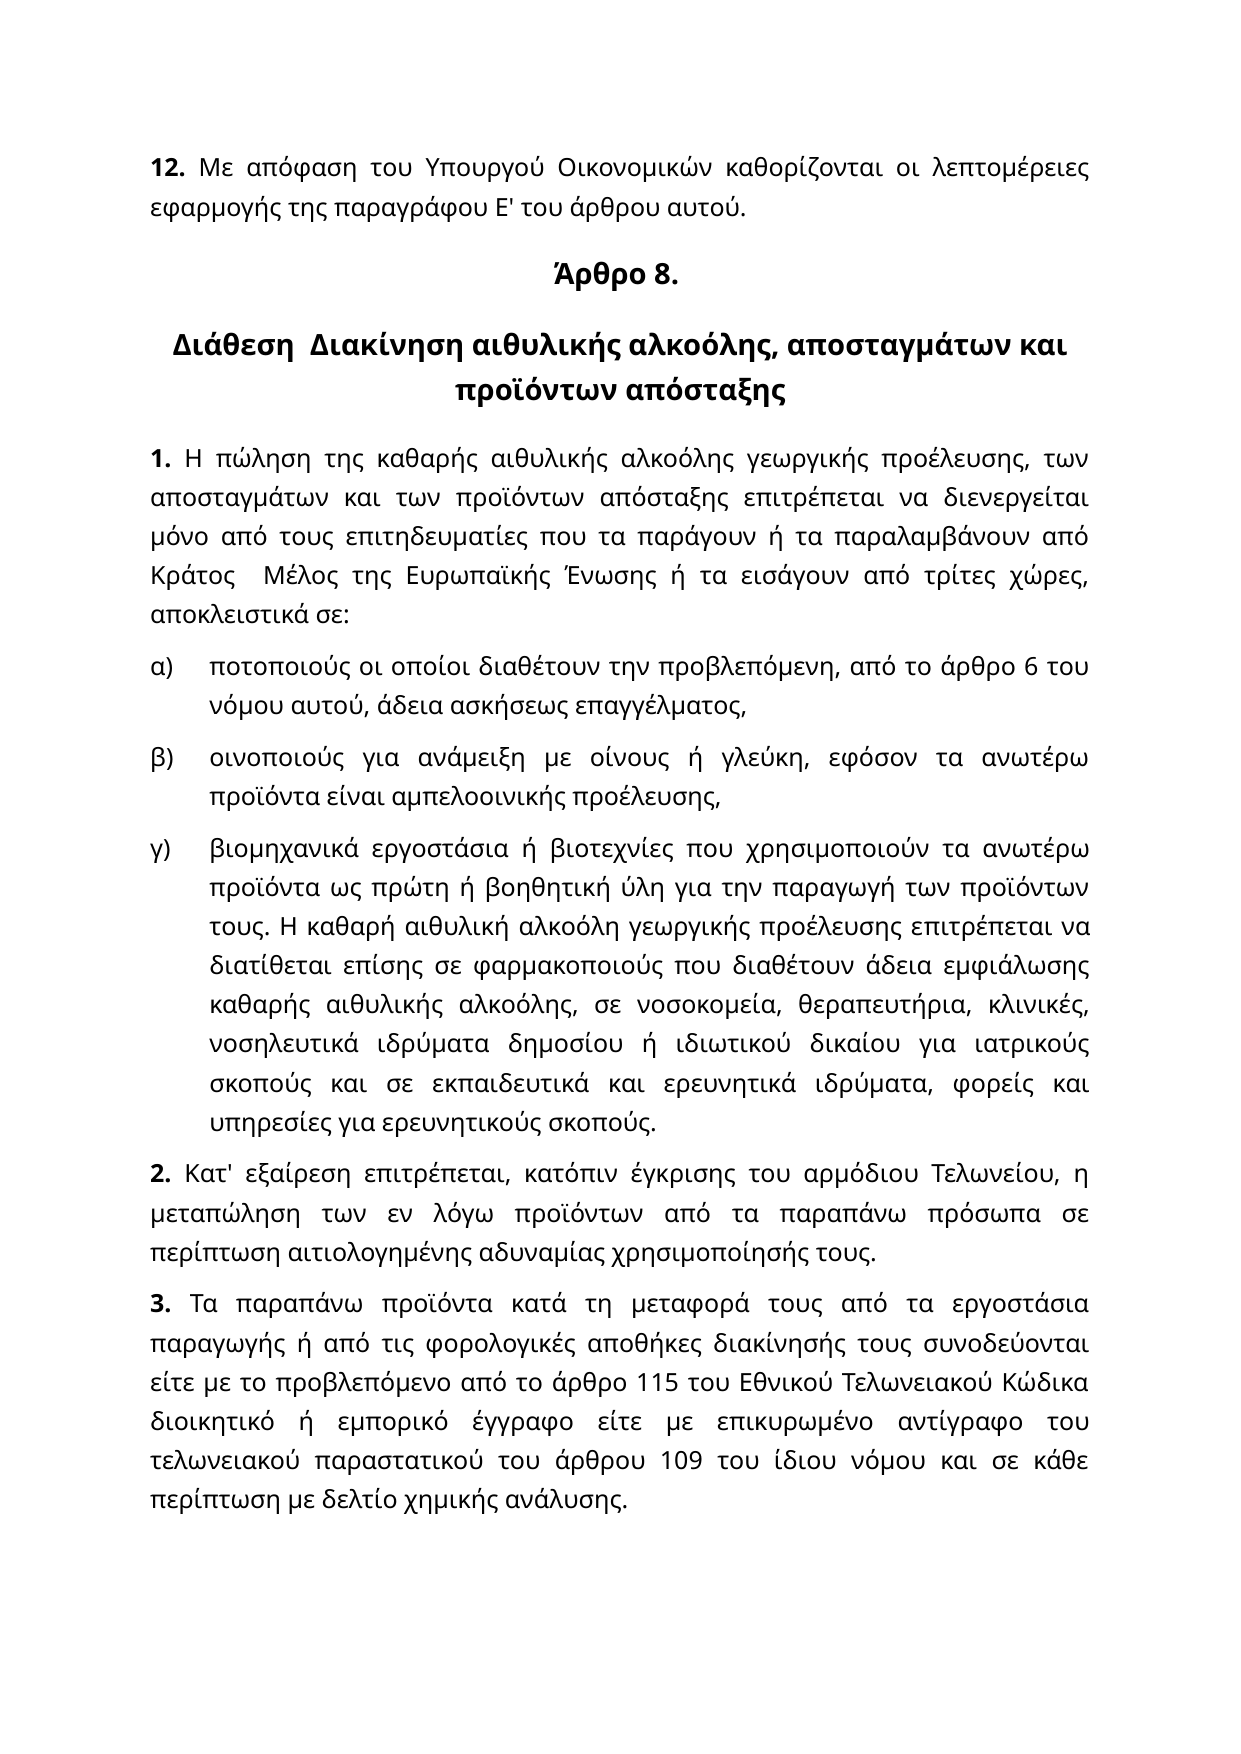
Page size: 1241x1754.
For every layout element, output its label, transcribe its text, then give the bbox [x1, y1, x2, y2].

list γ) βιομηχανικά εργοστάσια ή βιοτεχνίες που χρησιμοποιούν τα ανωτέρω προϊόντα ως πρώτη ή βοηθητική ύλη για την παραγωγή των προϊόντων τους. Η καθαρή αιθυλική αλκοόλη γεωργικής προέλευσης ε­πιτρέπεται να διατίθεται επίσης σε φαρμακοποιούς που διαθέτουν άδεια εμφιάλωσης καθαρής αιθυλικής αλκοόλης, σε νοσοκομεία, θεραπευτήρια, κλινικές, νοσηλευτικά ιδρύματα δημοσίου ή ιδιωτικού δικαίου για ιατρικούς σκοπούς και σε εκπαιδευτικά και ερευνητικά ιδρύματα, φορείς και υπηρεσίες για ερευνητικούς σκοπούς. [150, 830, 1090, 1138]
list β) οινοποιούς για ανάμειξη με οίνους ή γλεύκη, εφόσον τα ανωτέρω προϊόντα είναι αμπελοοινικής προέλευσης, [150, 739, 1090, 813]
text 3. Τα παραπάνω προϊόντα κατά τη μεταφορά τους από τα εργοστάσια παραγωγής ή από τις φορολογικές αποθήκες διακίνησής τους συνοδεύονται είτε με το προβλεπόμενο από το άρθρο 115 του Εθνικού Τελωνειακού Κώδικα διοικητικό ή εμπορικό έγγραφο είτε με επικυρωμένο αντίγραφο του τελωνειακού παραστατικού του άρθρου 109 του ίδιου νόμου και σε κάθε περίπτωση με δελτίο χημικής ανάλυσης. [150, 1286, 1090, 1516]
subtitle Διάθεση ­ Διακίνηση αιθυλικής αλκοόλης, αποσταγμάτων και προϊόντων απόσταξης [150, 324, 1090, 409]
text 12. Με απόφαση του Υπουργού Οικονομικών καθορίζονται οι λεπτομέρειες εφαρμογής της παραγράφου Ε' του άρθρου αυτού. [150, 150, 1090, 223]
list α) ποτοποιούς οι οποίοι διαθέτουν την προβλεπόμενη, από το άρθρο 6 του νόμου αυτού, άδεια ασκήσεως επαγγέλματος, [150, 648, 1090, 722]
subtitle Άρθρο 8. [150, 253, 1090, 293]
text 2. Κατ' εξαίρεση επιτρέπεται, κατόπιν έγκρισης του αρμόδιου Τελωνείου, η μεταπώληση των εν λόγω προϊόντων από τα παραπάνω πρόσωπα σε περίπτωση αιτιολογημένης αδυναμίας χρησιμοποίησής τους. [150, 1156, 1090, 1268]
text 1. Η πώληση της καθαρής αιθυλικής αλκοόλης γεωργικής προέλευσης, των αποσταγμάτων και των προϊόντων απόσταξης επιτρέπεται να διενεργείται μόνο από τους επιτηδευματίες που τα παράγουν ή τα παραλαμβάνουν από Κράτος ­ Μέλος της Ευρωπαϊκής Ένωσης ή τα εισάγουν από τρίτες χώρες, αποκλειστικά σε: [150, 440, 1090, 631]
